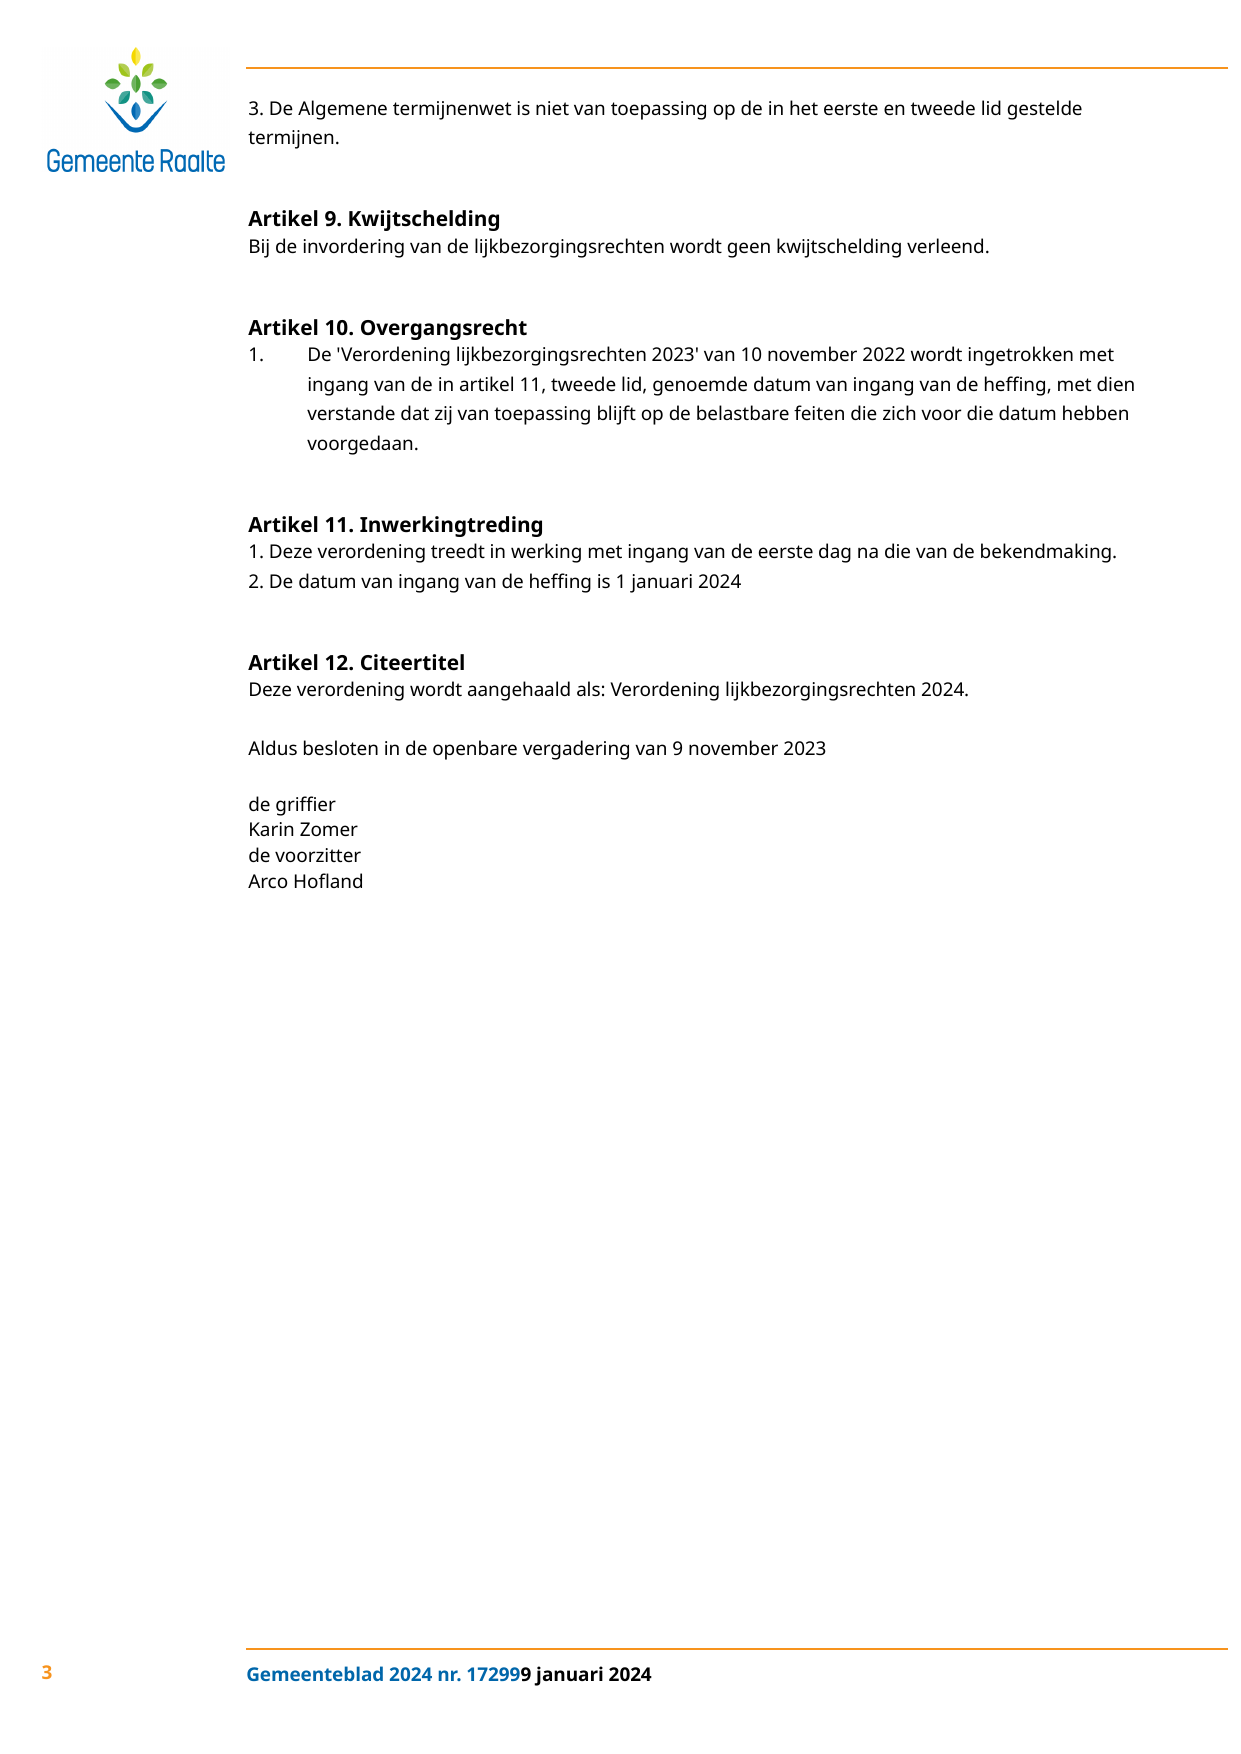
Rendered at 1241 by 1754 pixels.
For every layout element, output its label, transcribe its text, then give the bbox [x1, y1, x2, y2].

text de griffier [248, 791, 1152, 817]
text Aldus besloten in de openbare vergadering van 9 november 2023 [248, 736, 1152, 761]
text de voorzitter [248, 842, 1152, 868]
text 1. Deze verordening treedt in werking met ingang van de eerste dag na die van de bekendmaking. [248, 538, 1152, 564]
text Artikel 12. Citeertitel [248, 648, 1152, 676]
text Artikel 10. Overgangsrecht [248, 313, 1152, 341]
text Bij de invordering van de lijkbezorgingsrechten wordt geen kwijtschelding verleend. [248, 233, 1152, 258]
text Arco Hofland [248, 868, 1152, 894]
text Artikel 9. Kwijtschelding [248, 204, 1152, 233]
text Deze verordening wordt aangehaald als: Verordening lijkbezorgingsrechten 2024. [248, 676, 1152, 702]
text 2. De datum van ingang van de heffing is 1 januari 2024 [248, 568, 1152, 594]
text Karin Zomer [248, 817, 1152, 842]
list De 'Verordening lijkbezorgingsrechten 2023' van 10 november 2022 wordt ingetrokken met ingang van de in artikel 11, tweede lid, genoemde datum van ingang van de heffing, met dien verstande dat zij van toepassing blijft op de belastbare feiten die zich voor die datum hebben voorgedaan. [248, 341, 1152, 456]
text 3. De Algemene termijnenwet is niet van toepassing op de in het eerste en tweede lid gestelde termijnen. [248, 95, 1152, 150]
picture [41, 47, 231, 172]
text Artikel 11. Inwerkingtreding [248, 510, 1152, 538]
